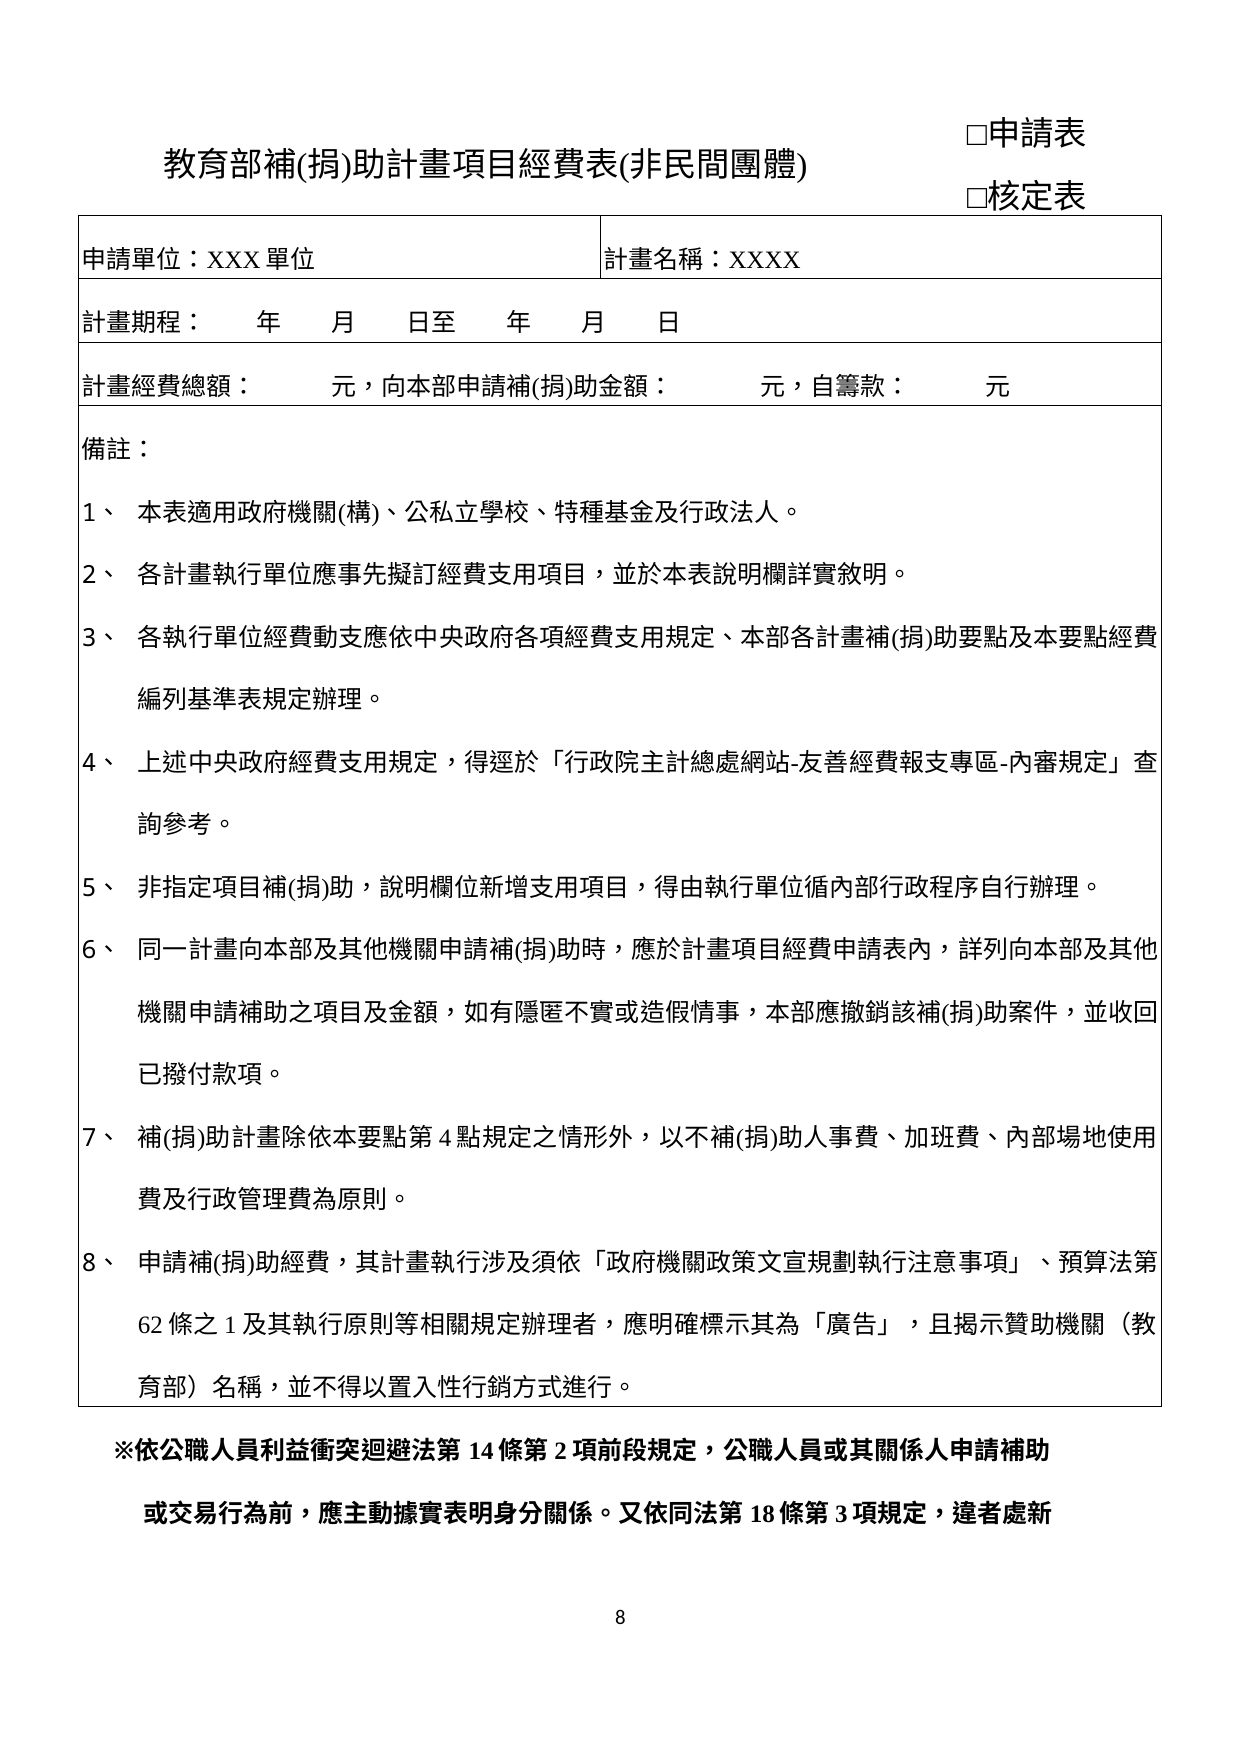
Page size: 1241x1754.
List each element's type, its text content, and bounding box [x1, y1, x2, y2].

table_cell 備註： 本表適用政府機關(構)、公私立學校、特種基金及行政法人。 各計畫執行單位應事先擬訂經費支用項目，並於本表說明欄詳實敘明。 各執行單位經費動支應依中央政府各項經費支用規定、本部各計畫補(捐)助要點及本要點經費編列基準表規定辦理。 上述中央政府經費支用規定，得逕於「行政院主計總處網站-友善經費報支專區-內審規定」查詢參考。 非指定項目補(捐)助，說明欄位新增支用項目，得由執行單位循內部行政程序自行辦理。 同一計畫向本部及其他機關申請補(捐)助時，應於計畫項目經費申請表內，詳列向本部及其他機關申請補助之項目及金額，如有隱匿不實或造假情事，本部應撤銷該補(捐)助案件，並收回已撥付款項。 補(捐)助計畫除依本要點第4點規定之情形外，以不補(捐)助人事費、加班費、內部場地使用費及行政管理費為原則。 申請補(捐)助經費，其計畫執行涉及須依「政府機關政策文宣規劃執行注意事項」、預算法第62條之1及其執行原則等相關規定辦理者，應明確標示其為「廣告」，且揭示贊助機關（教育部）名稱，並不得以置入性行銷方式進行。 [79, 406, 1161, 1406]
text ※依公職人員利益衝突迴避法第14條第2項前段規定，公職人員或其關係人申請補助或交易行為前，應主動據實表明身分關係。又依同法第18條第3項規定，違者處新 [114, 1407, 1053, 1532]
table_cell 計畫期程： 年 月 日至 年 月 日 [79, 279, 1161, 342]
table_cell 申請單位：XXX單位 [79, 216, 600, 278]
table_header □申請表 □核定表 [892, 90, 1162, 214]
table_cell 計畫經費總額： 元，向本部申請補(捐)助金額： 元，自籌款： 元 [79, 343, 1161, 405]
table_cell 計畫名稱：XXXX [601, 216, 1161, 278]
table_header 教育部補(捐)助計畫項目經費表(非民間團體) [79, 90, 892, 214]
